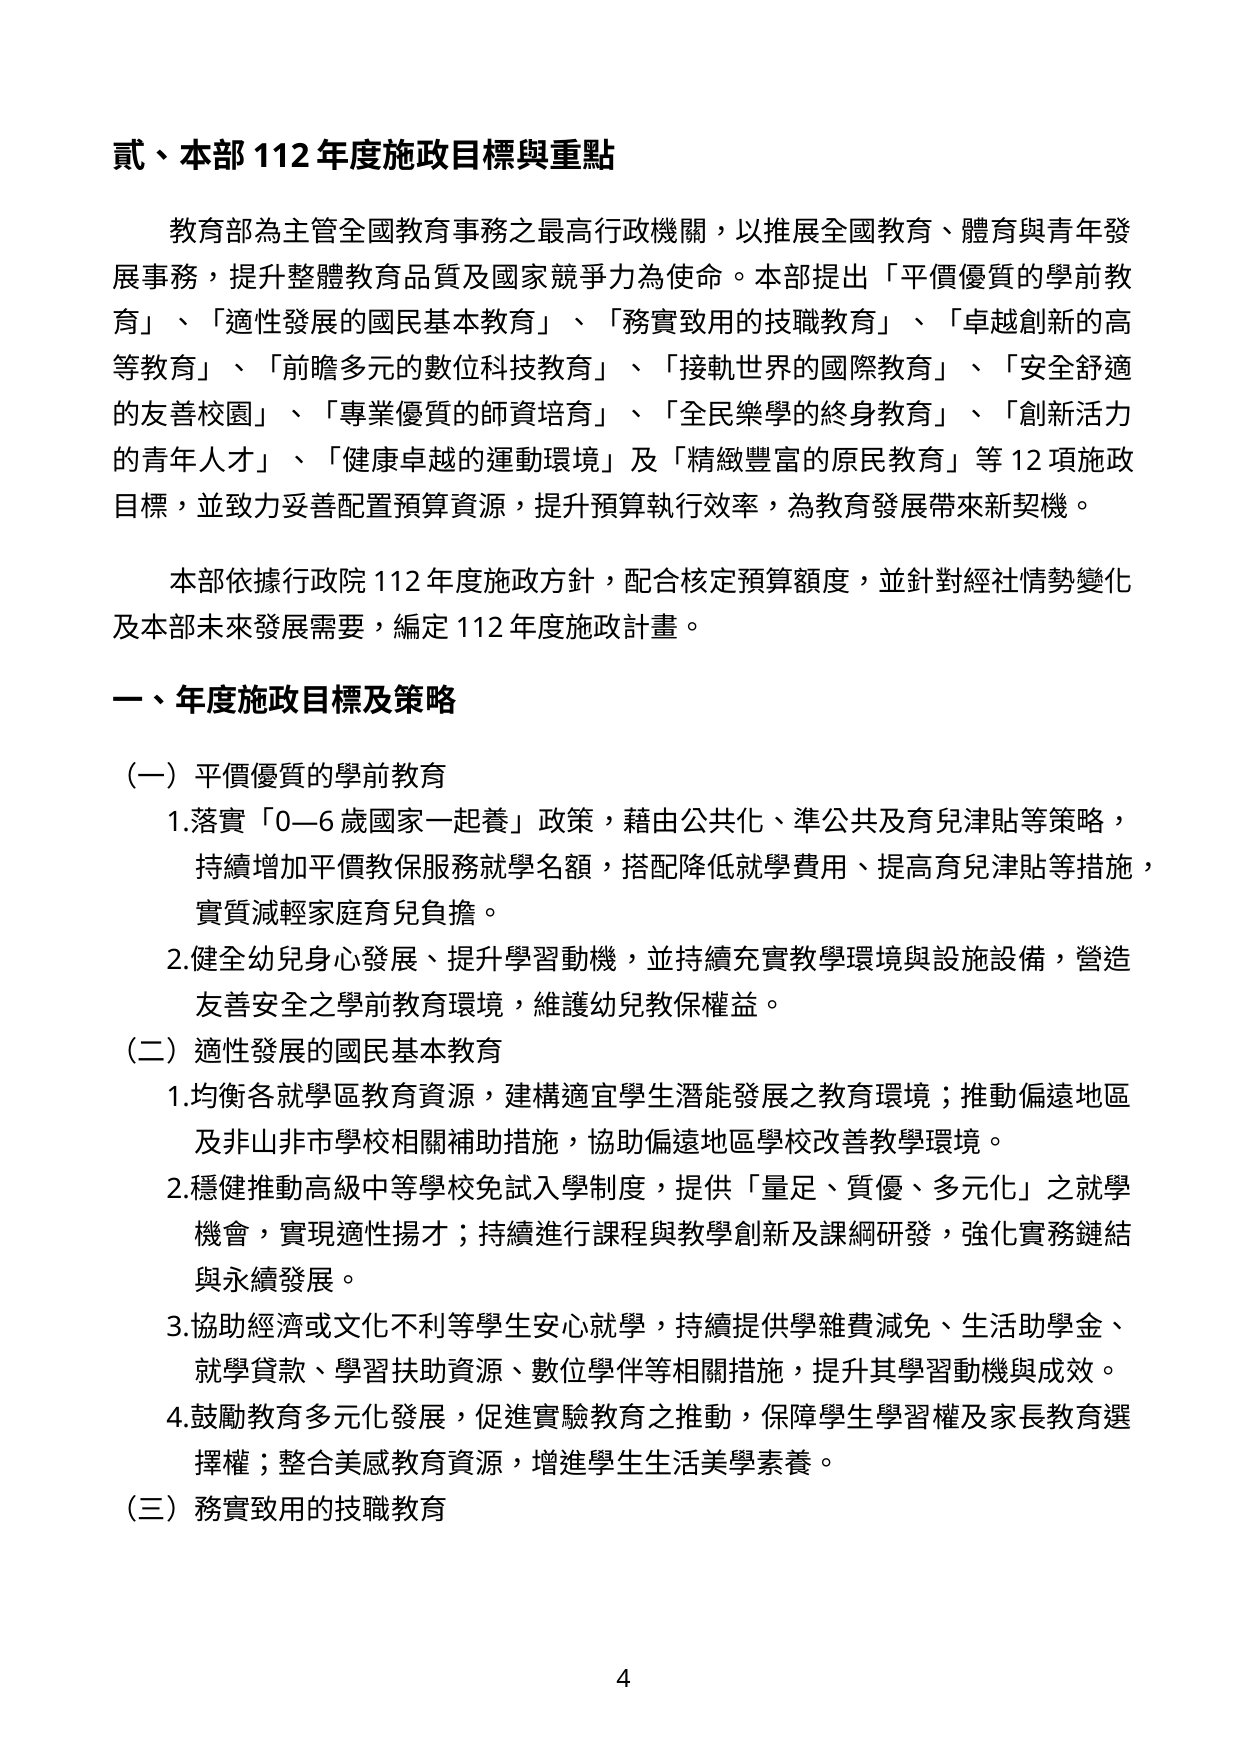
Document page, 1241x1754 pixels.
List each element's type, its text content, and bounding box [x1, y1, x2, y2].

text 2.穩健推動高級中等學校免試入學制度，提供「量足、質優、多元化」之就學機會，實現適性揚才；持續進行課程與教學創新及課綱研發，強化實務鏈結與永續發展。 [166, 1162, 1134, 1299]
text 一、年度施政目標及策略 [112, 675, 1134, 720]
text 3.協助經濟或文化不利等學生安心就學，持續提供學雜費減免、生活助學金、就學貸款、學習扶助資源、數位學伴等相關措施，提升其學習動機與成效。 [166, 1299, 1134, 1391]
text （二）適性發展的國民基本教育 [109, 1024, 1134, 1070]
text 2.健全幼兒身心發展、提升學習動機，並持續充實教學環境與設施設備，營造友善安全之學前教育環境，維護幼兒教保權益。 [166, 933, 1134, 1024]
text （三）務實致用的技職教育 [109, 1483, 1134, 1528]
text 1.落實「0—6歲國家一起養」政策，藉由公共化、準公共及育兒津貼等策略，持續增加平價教保服務就學名額，搭配降低就學費用、提高育兒津貼等措施，實質減輕家庭育兒負擔。 [166, 795, 1134, 933]
text 本部依據行政院112年度施政方針，配合核定預算額度，並針對經社情勢變化及本部未來發展需要，編定112年度施政計畫。 [112, 554, 1134, 646]
text 貳、本部112年度施政目標與重點 [112, 138, 1134, 175]
text 4.鼓勵教育多元化發展，促進實驗教育之推動，保障學生學習權及家長教育選擇權；整合美感教育資源，增進學生生活美學素養。 [166, 1391, 1134, 1483]
text 1.均衡各就學區教育資源，建構適宜學生潛能發展之教育環境；推動偏遠地區及非山非市學校相關補助措施，協助偏遠地區學校改善教學環境。 [166, 1070, 1134, 1162]
text （一）平價優質的學前教育 [109, 749, 1134, 795]
text 教育部為主管全國教育事務之最高行政機關，以推展全國教育、體育與青年發展事務，提升整體教育品質及國家競爭力為使命。本部提出「平價優質的學前教育」、「適性發展的國民基本教育」、「務實致用的技職教育」、「卓越創新的高等教育」、「前瞻多元的數位科技教育」、「接軌世界的國際教育」、「安全舒適的友善校園」、「專業優質的師資培育」、「全民樂學的終身教育」、「創新活力的青年人才」、「健康卓越的運動環境」及「精緻豐富的原民教育」等12項施政目標，並致力妥善配置預算資源，提升預算執行效率，為教育發展帶來新契機。 [112, 204, 1134, 525]
